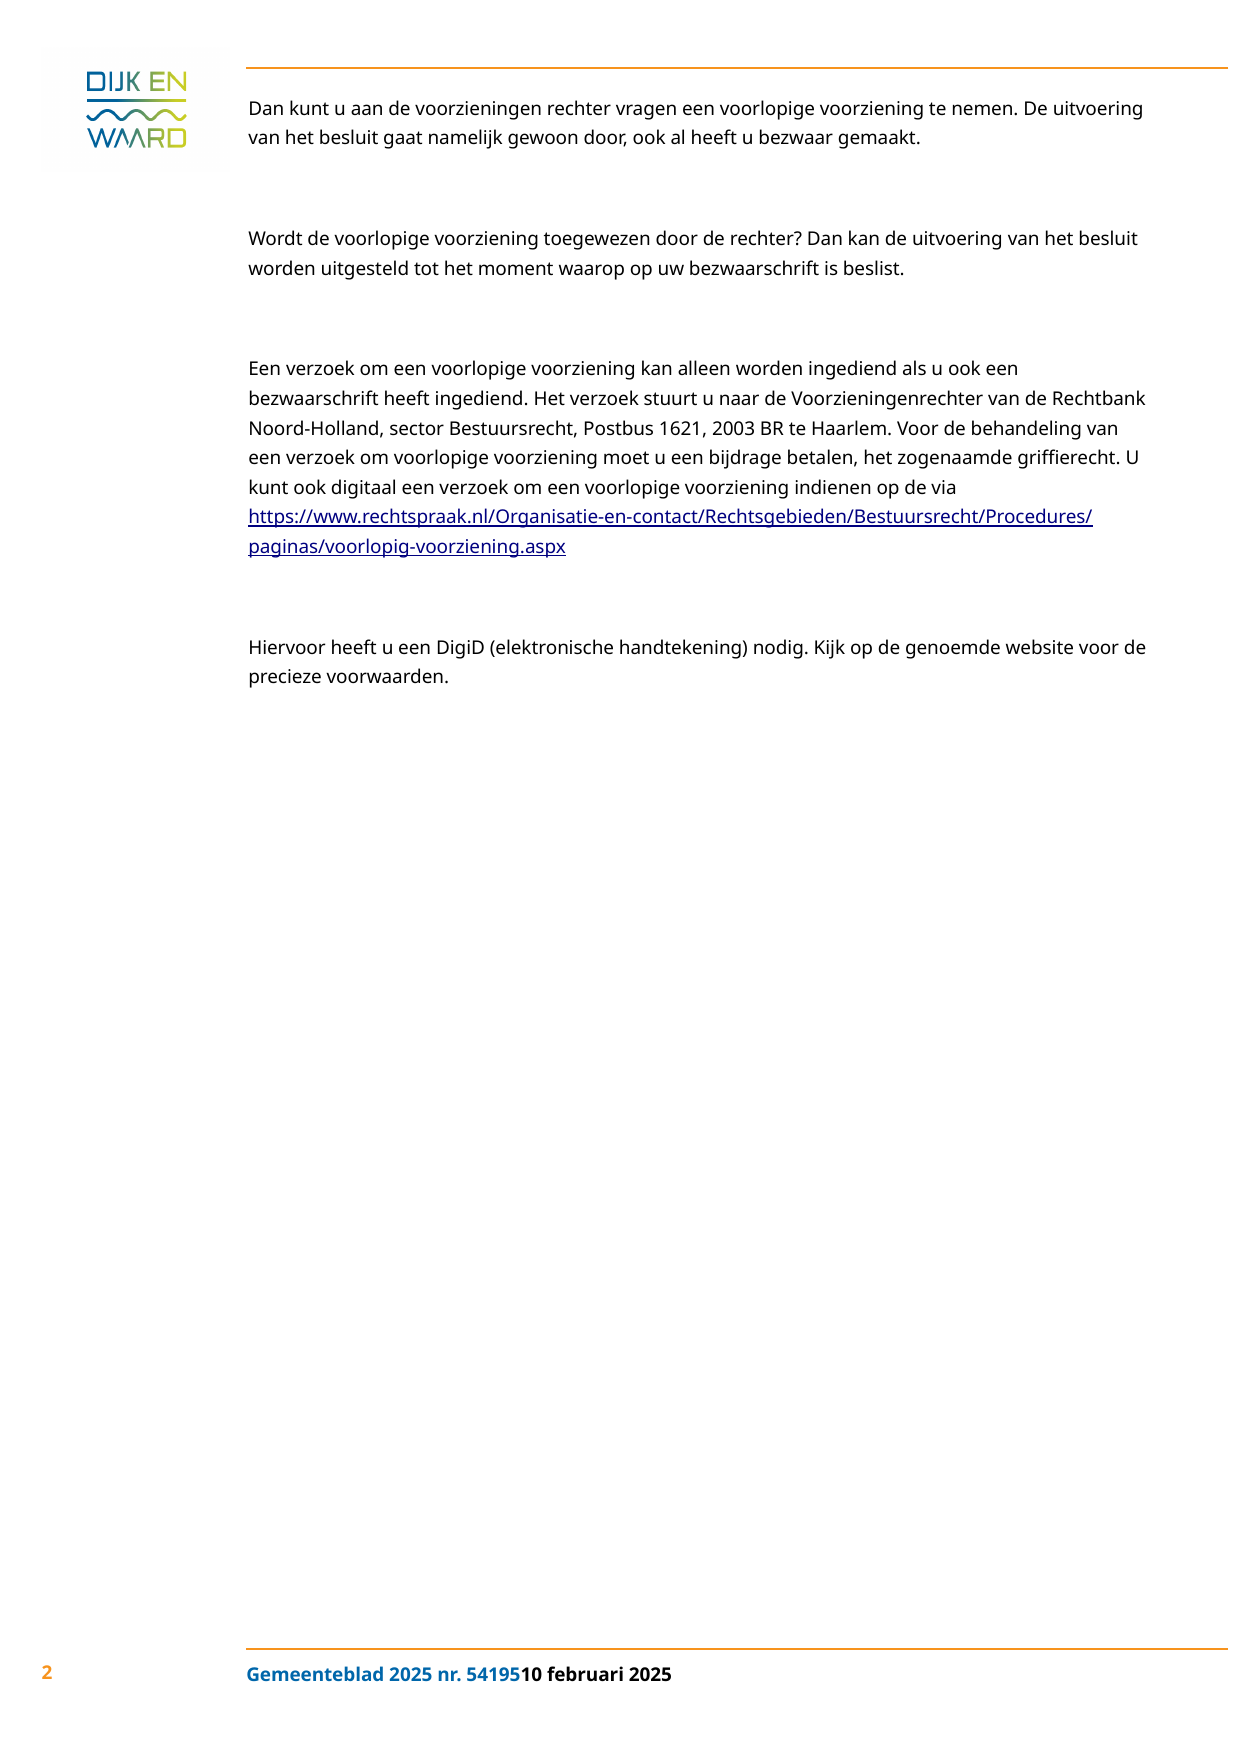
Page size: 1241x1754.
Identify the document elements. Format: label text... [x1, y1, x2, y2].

text Wordt de voorlopige voorziening toegewezen door de rechter? Dan kan de uitvoering van het besluit worden uitgesteld tot het moment waarop op uw bezwaarschrift is beslist. [248, 225, 1152, 281]
text Hiervoor heeft u een DigiD (elektronische handtekening) nodig. Kijk op de genoemde website voor de precieze voorwaarden. [248, 634, 1152, 689]
text Een verzoek om een voorlopige voorziening kan alleen worden ingediend als u ook een bezwaarschrift heeft ingediend. Het verzoek stuurt u naar de Voorzieningenrechter van de Rechtbank Noord-Holland, sector Bestuursrecht, Postbus 1621, 2003 BR te Haarlem. Voor de behandeling van een verzoek om voorlopige voorziening moet u een bijdrage betalen, het zogenaamde griffierecht. U kunt ook digitaal een verzoek om een voorlopige voorziening indienen op de via https://www.rechtspraak.nl/Organisatie-en-contact/Rechtsgebieden/Bestuursrecht/Procedures/paginas/voorlopig-voorziening.aspx [248, 356, 1152, 559]
text Dan kunt u aan de voorzieningen rechter vragen een voorlopige voorziening te nemen. De uitvoering van het besluit gaat namelijk gewoon door, ook al heeft u bezwaar gemaakt. [248, 95, 1152, 150]
picture [41, 47, 231, 172]
